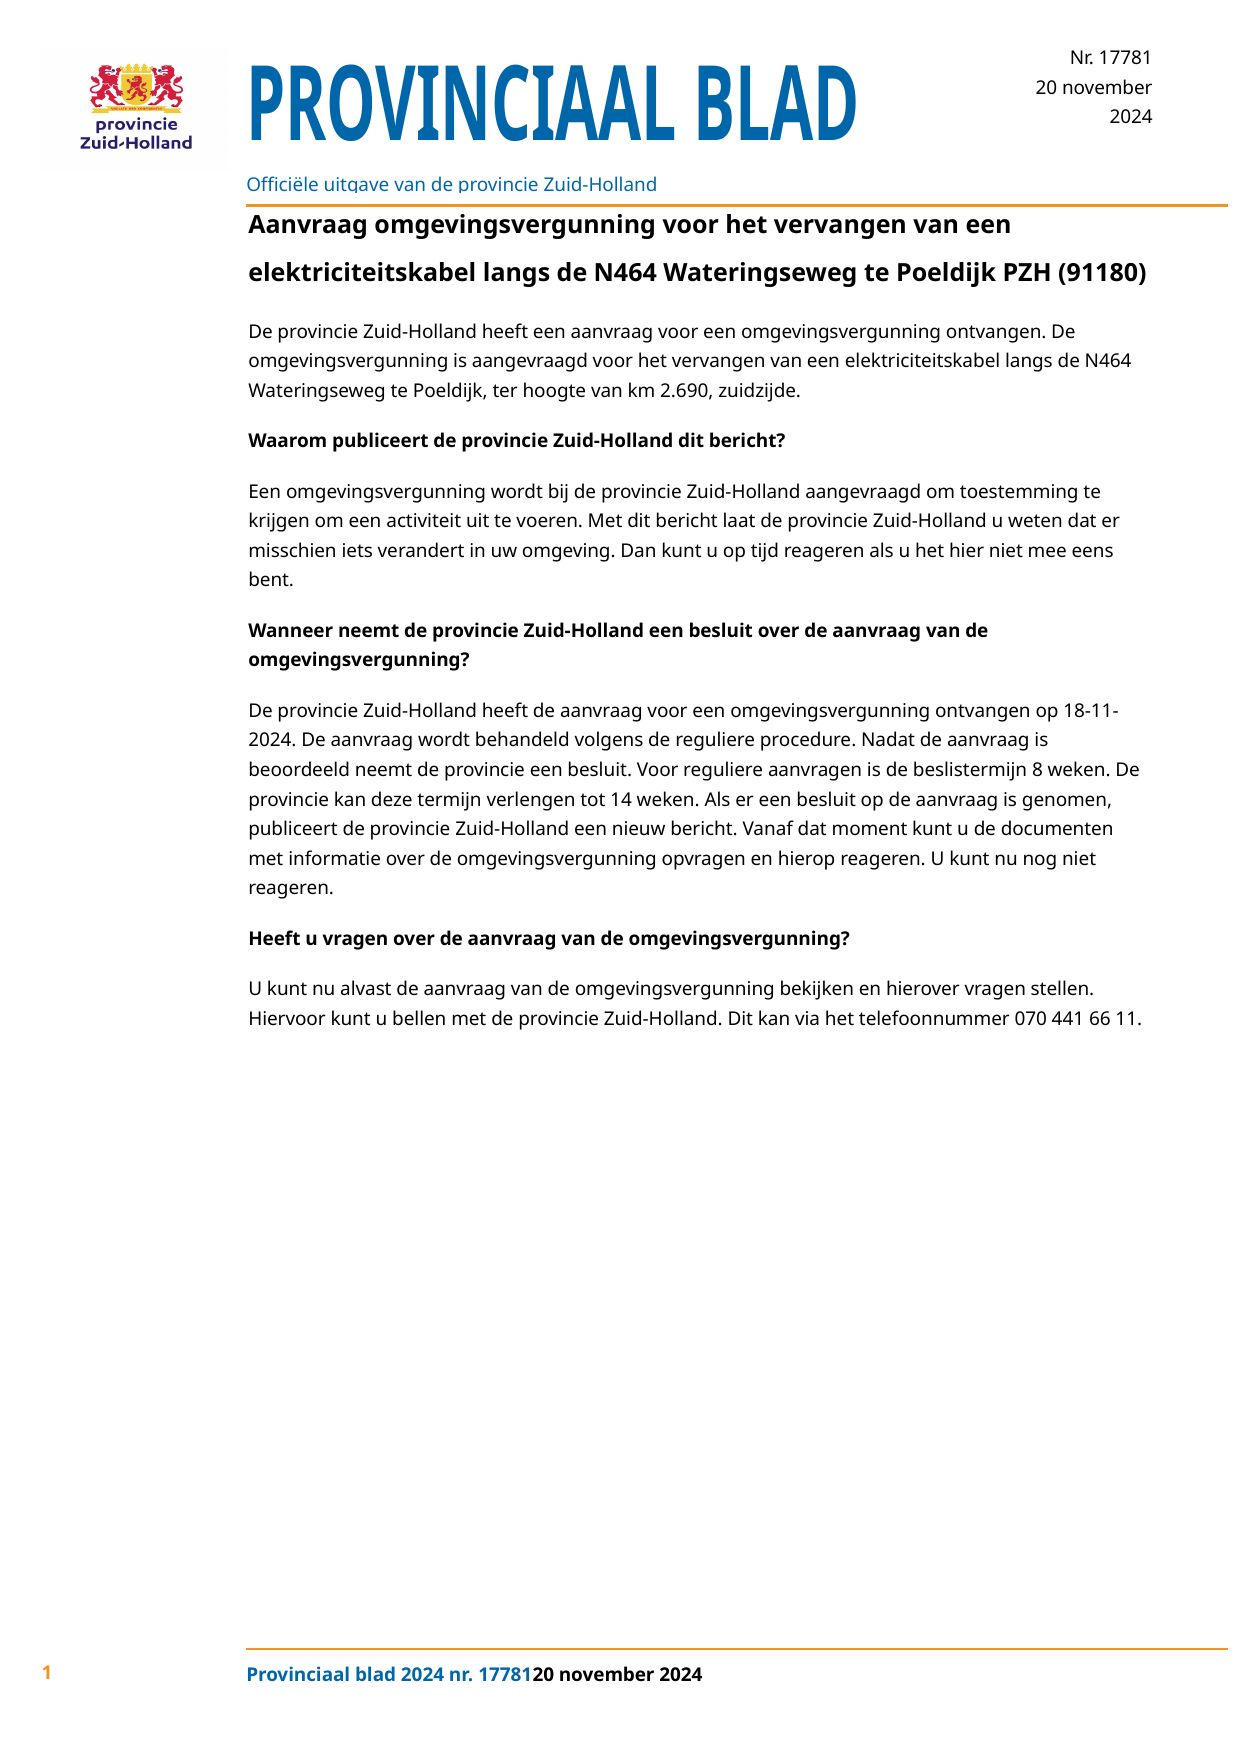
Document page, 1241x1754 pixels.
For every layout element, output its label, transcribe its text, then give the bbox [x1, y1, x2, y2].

text Wanneer neemt de provincie Zuid-Holland een besluit over de aanvraag van de omgevingsvergunning? [248, 617, 1152, 672]
text Waarom publiceert de provincie Zuid-Holland dit bericht? [248, 427, 1152, 453]
text Een omgevingsvergunning wordt bij de provincie Zuid-Holland aangevraagd om toestemming te krijgen om een activiteit uit te voeren. Met dit bericht laat de provincie Zuid-Holland u weten dat er misschien iets verandert in uw omgeving. Dan kunt u op tijd reageren als u het hier niet mee eens bent. [248, 478, 1152, 592]
text De provincie Zuid-Holland heeft de aanvraag voor een omgevingsvergunning ontvangen op 18-11-2024. De aanvraag wordt behandeld volgens de reguliere procedure. Nadat de aanvraag is beoordeeld neemt de provincie een besluit. Voor reguliere aanvragen is de beslistermijn 8 weken. De provincie kan deze termijn verlengen tot 14 weken. Als er een besluit op de aanvraag is genomen, publiceert de provincie Zuid-Holland een nieuw bericht. Vanaf dat moment kunt u de documenten met informatie over de omgevingsvergunning opvragen en hierop reageren. U kunt nu nog niet reageren. [248, 697, 1152, 900]
text U kunt nu alvast de aanvraag van de omgevingsvergunning bekijken en hierover vragen stellen. Hiervoor kunt u bellen met de provincie Zuid-Holland. Dit kan via het telefoonnummer 070 441 66 11. [248, 975, 1152, 1031]
text Aanvraag omgevingsvergunning voor het vervangen van een elektriciteitskabel langs de N464 Wateringseweg te Poeldijk PZH (91180) [248, 207, 1152, 288]
text Heeft u vragen over de aanvraag van de omgevingsvergunning? [248, 925, 1152, 951]
picture [41, 47, 231, 172]
text De provincie Zuid-Holland heeft een aanvraag voor een omgevingsvergunning ontvangen. De omgevingsvergunning is aangevraagd voor het vervangen van een elektriciteitskabel langs de N464 Wateringseweg te Poeldijk, ter hoogte van km 2.690, zuidzijde. [248, 318, 1152, 403]
